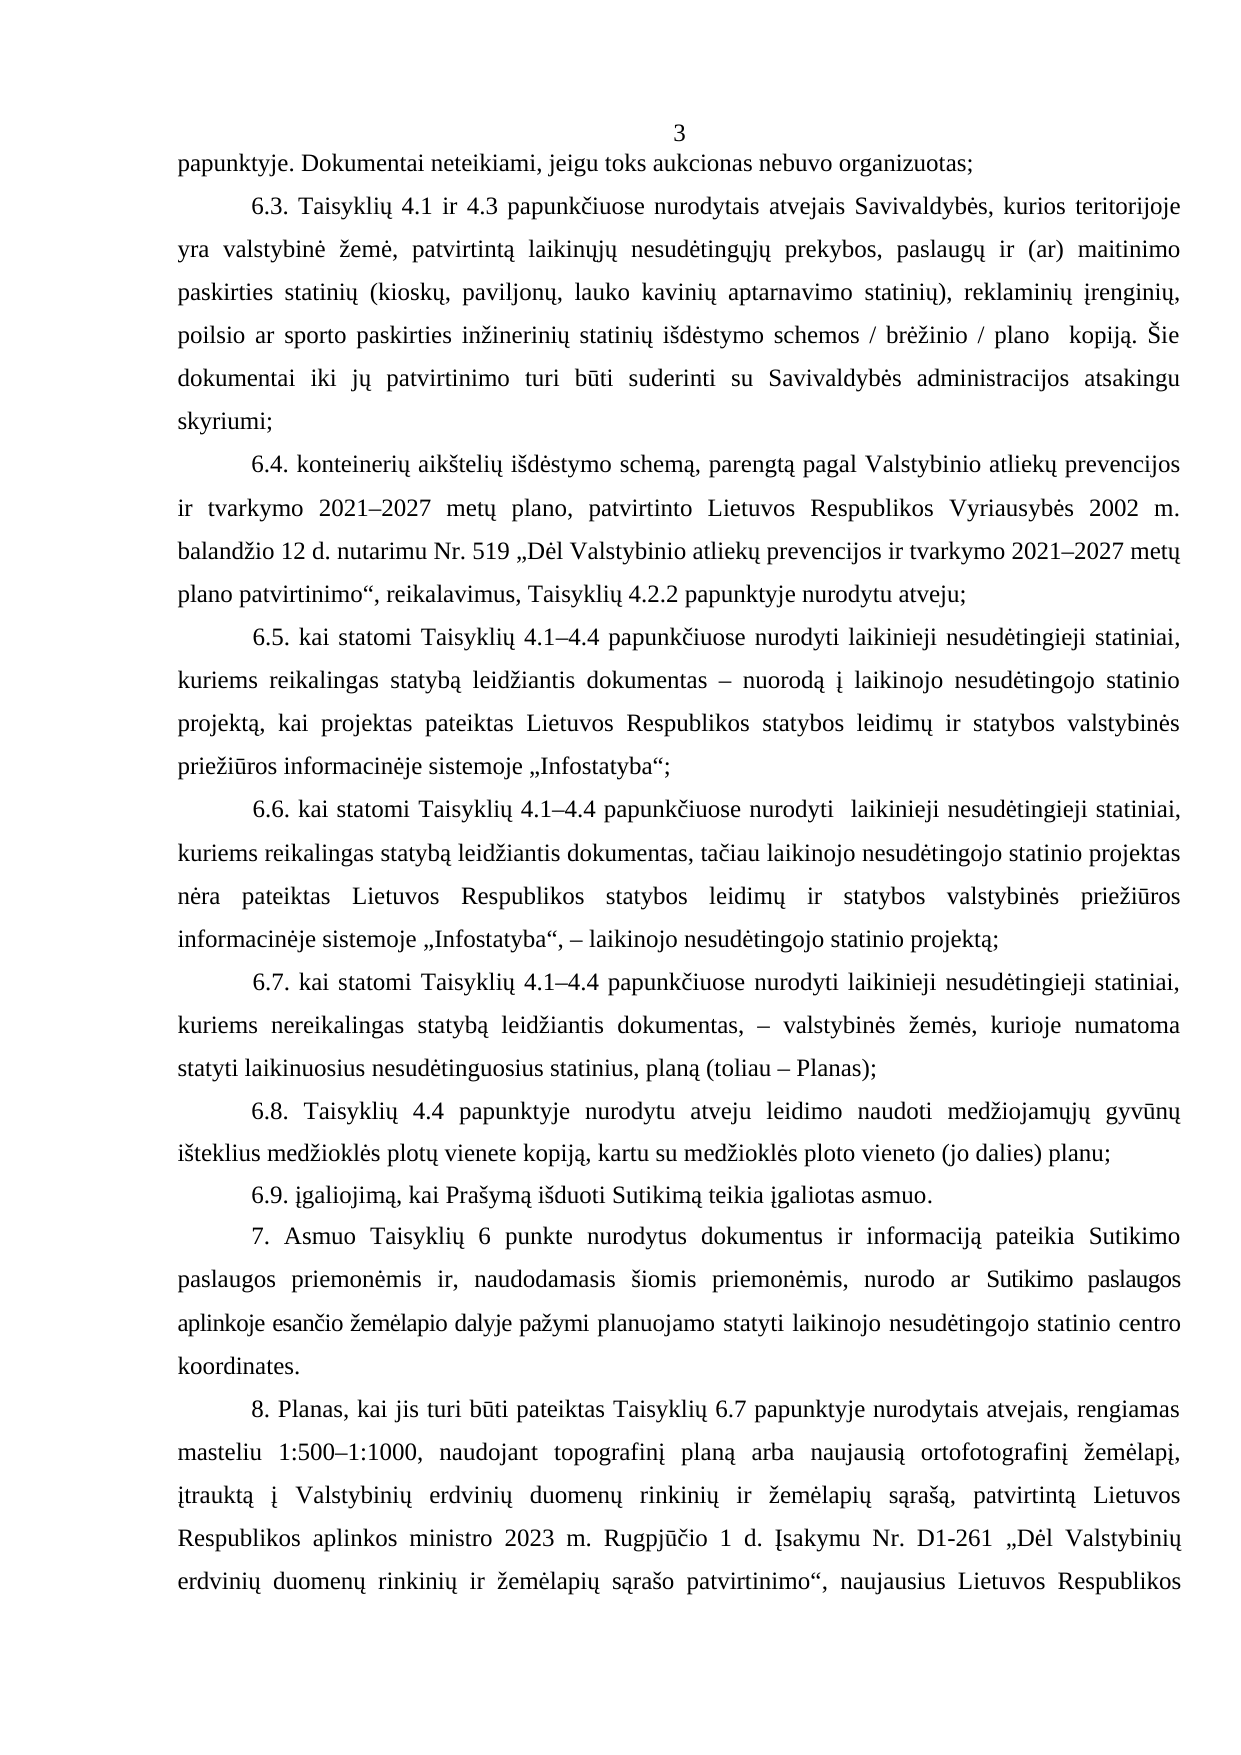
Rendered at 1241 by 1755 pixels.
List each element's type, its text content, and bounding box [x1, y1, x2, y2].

text 6.6. kai statomi Taisyklių 4.1–4.4 papunkčiuose nurodyti laikinieji nesudėtingieji statiniai, kuriems reikalingas statybą leidžiantis dokumentas, tačiau laikinojo nesudėtingojo statinio projektas nėra pateiktas Lietuvos Respublikos statybos leidimų ir statybos valstybinės priežiūros informacinėje sistemoje „Infostatyba“, – laikinojo nesudėtingojo statinio projektą; [177, 794, 1181, 953]
text 6.3. Taisyklių 4.1 ir 4.3 papunkčiuose nurodytais atvejais Savivaldybės, kurios teritorijoje yra valstybinė žemė, patvirtintą laikinųjų nesudėtingųjų prekybos, paslaugų ir (ar) maitinimo paskirties statinių (kioskų, paviljonų, lauko kavinių aptarnavimo statinių), reklaminių įrenginių, poilsio ar sporto paskirties inžinerinių statinių išdėstymo schemos / brėžinio / plano kopiją. Šie dokumentai iki jų patvirtinimo turi būti suderinti su Savivaldybės administracijos atsakingu skyriumi; [177, 191, 1181, 435]
text 6.9. įgaliojimą, kai Prašymą išduoti Sutikimą teikia įgaliotas asmuo. [177, 1180, 1181, 1208]
text papunktyje. Dokumentai neteikiami, jeigu toks aukcionas nebuvo organizuotas; [177, 148, 1181, 176]
text 6.8. Taisyklių 4.4 papunktyje nurodytu atveju leidimo naudoti medžiojamųjų gyvūnų išteklius medžioklės plotų vienete kopiją, kartu su medžioklės ploto vieneto (jo dalies) planu; [177, 1096, 1181, 1167]
text 6.4. konteinerių aikštelių išdėstymo schemą, parengtą pagal Valstybinio atliekų prevencijos ir tvarkymo 2021–2027 metų plano, patvirtinto Lietuvos Respublikos Vyriausybės 2002 m. balandžio 12 d. nutarimu Nr. 519 „Dėl Valstybinio atliekų prevencijos ir tvarkymo 2021–2027 metų plano patvirtinimo“, reikalavimus, Taisyklių 4.2.2 papunktyje nurodytu atveju; [177, 449, 1181, 608]
text 6.7. kai statomi Taisyklių 4.1–4.4 papunkčiuose nurodyti laikinieji nesudėtingieji statiniai, kuriems nereikalingas statybą leidžiantis dokumentas, – valstybinės žemės, kurioje numatoma statyti laikinuosius nesudėtinguosius statinius, planą (toliau – Planas); [177, 967, 1181, 1082]
text 6.5. kai statomi Taisyklių 4.1–4.4 papunkčiuose nurodyti laikinieji nesudėtingieji statiniai, kuriems reikalingas statybą leidžiantis dokumentas – nuorodą į laikinojo nesudėtingojo statinio projektą, kai projektas pateiktas Lietuvos Respublikos statybos leidimų ir statybos valstybinės priežiūros informacinėje sistemoje „Infostatyba“; [177, 622, 1181, 780]
text 8. Planas, kai jis turi būti pateiktas Taisyklių 6.7 papunktyje nurodytais atvejais, rengiamas masteliu 1:500–1:1000, naudojant topografinį planą arba naujausią ortofotografinį žemėlapį, įtrauktą į Valstybinių erdvinių duomenų rinkinių ir žemėlapių sąrašą, patvirtintą Lietuvos Respublikos aplinkos ministro 2023 m. Rugpjūčio 1 d. Įsakymu Nr. D1-261 „Dėl Valstybinių erdvinių duomenų rinkinių ir žemėlapių sąrašo patvirtinimo“, naujausius Lietuvos Respublikos [177, 1394, 1181, 1595]
text 7. Asmuo Taisyklių 6 punkte nurodytus dokumentus ir informaciją pateikia Sutikimo paslaugos priemonėmis ir, naudodamasis šiomis priemonėmis, nurodo ar Sutikimo paslaugos aplinkoje esančio žemėlapio dalyje pažymi planuojamo statyti laikinojo nesudėtingojo statinio centro koordinates. [177, 1221, 1181, 1379]
